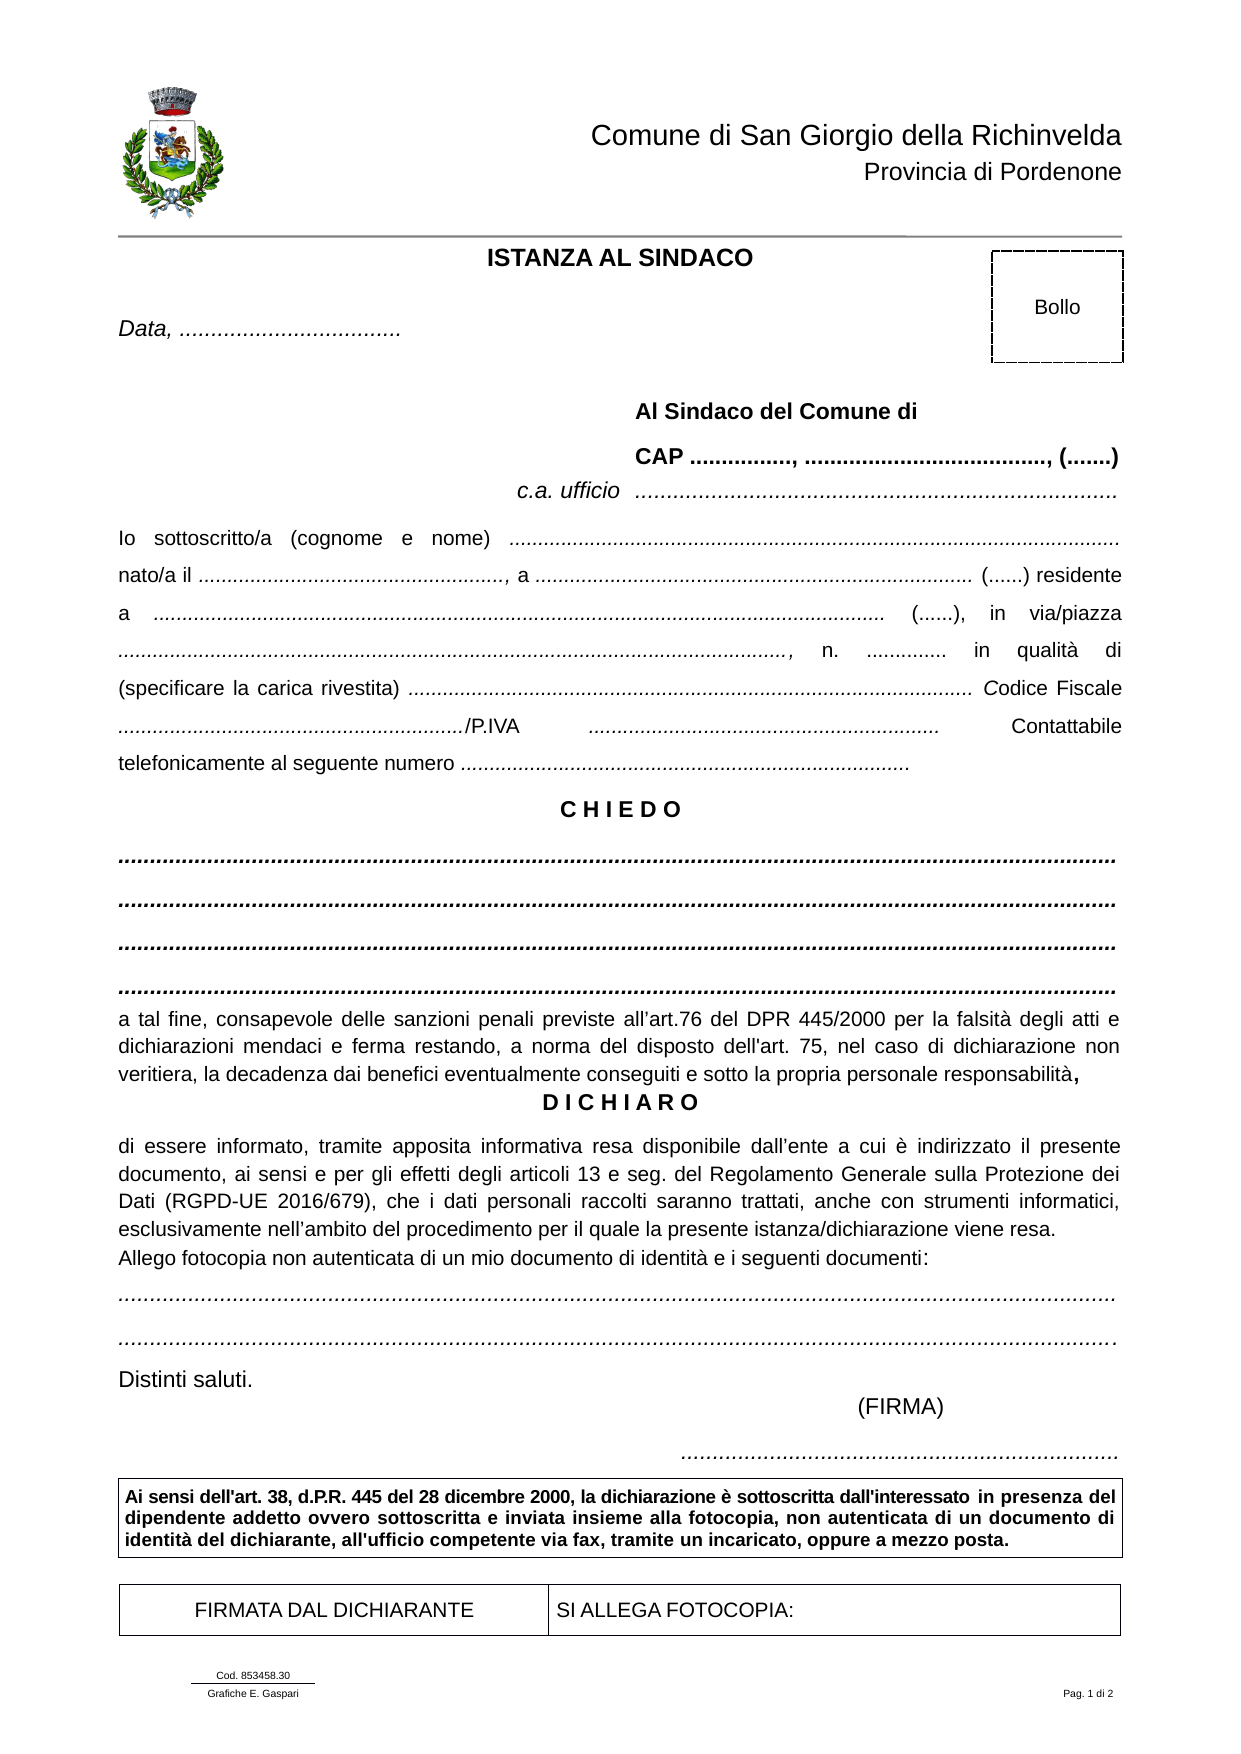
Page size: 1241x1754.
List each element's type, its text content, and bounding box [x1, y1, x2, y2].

text Provincia di Pordenone [224, 157, 1122, 185]
text CAP ................, ......................................, (.......) [635, 438, 1122, 472]
text Allego fotocopia non autenticata di un mio documento di identità e i seguenti documenti: [118, 1244, 1122, 1270]
subtitle D I C H I A R O [118, 1089, 1122, 1115]
text Data, ................................... [118, 310, 991, 344]
text ..................................................................... [679, 1432, 1122, 1466]
text c.a. ufficio ............................................................................ [517, 472, 1122, 506]
table_header SI ALLEGA FOTOCOPIA: [549, 1585, 1120, 1635]
picture [122, 87, 224, 219]
subtitle ............................................................................................................................................................. ............................................................................................................................................................. ............................................................................................................................................................. ............................................................................................................................................................. a tal fine, consapevole delle sanzioni penali previste all’art.76 del DPR 445/2000 per la falsità degli atti e dichiarazioni mendaci e ferma restando, a norma del disposto dell'art. 75, nel caso di dichiarazione non veritiera, la decadenza dai benefici eventualmente conseguiti e sotto la propria personale responsabilità, [118, 832, 1122, 1085]
table_header Ai sensi dell'art. 38, d.P.R. 445 del 28 dicembre 2000, la dichiarazione è sottoscritta dall'interessato in presenza del dipendente addetto ovvero sottoscritta e inviata insieme alla fotocopia, non autenticata di un documento di identità del dichiarante, all'ufficio competente via fax, tramite un incaricato, oppure a mezzo posta. [119, 1479, 1122, 1557]
text (FIRMA) [679, 1393, 1122, 1419]
subtitle ISTANZA AL SINDACO [118, 243, 1122, 272]
text Io sottoscritto/a (cognome e nome) .......................................................................................................... nato/a il ....................................................., a ............................................................................ (......) residente a ............................................................................................................................... (......), in via/piazza ...................................................................................................................., n. .............. in qualità di (specificare la carica rivestita) .................................................................................................. Codice Fiscale ............................................................/P.IVA ............................................................. Contattabile telefonicamente al seguente numero .............................................................................. [118, 518, 1122, 778]
text ............................................................................................................................................................. ............................................................................................................................................................. [118, 1274, 1122, 1353]
text Distinti saluti. [118, 1366, 1122, 1393]
text Al Sindaco del Comune di [635, 398, 1122, 424]
table_header FIRMATA DAL DICHIARANTE [120, 1585, 548, 1635]
subtitle C H I E D O [118, 796, 1122, 822]
text Comune di San Giorgio della Richinvelda [224, 118, 1122, 152]
text di essere informato, tramite apposita informativa resa disponibile dall’ente a cui è indirizzato il presente documento, ai sensi e per gli effetti degli articoli 13 e seg. del Regolamento Generale sulla Protezione dei Dati (RGPD-UE 2016/679), che i dati personali raccolti saranno trattati, anche con strumenti informatici, esclusivamente nell’ambito del procedimento per il quale la presente istanza/dichiarazione viene resa. [118, 1134, 1122, 1241]
